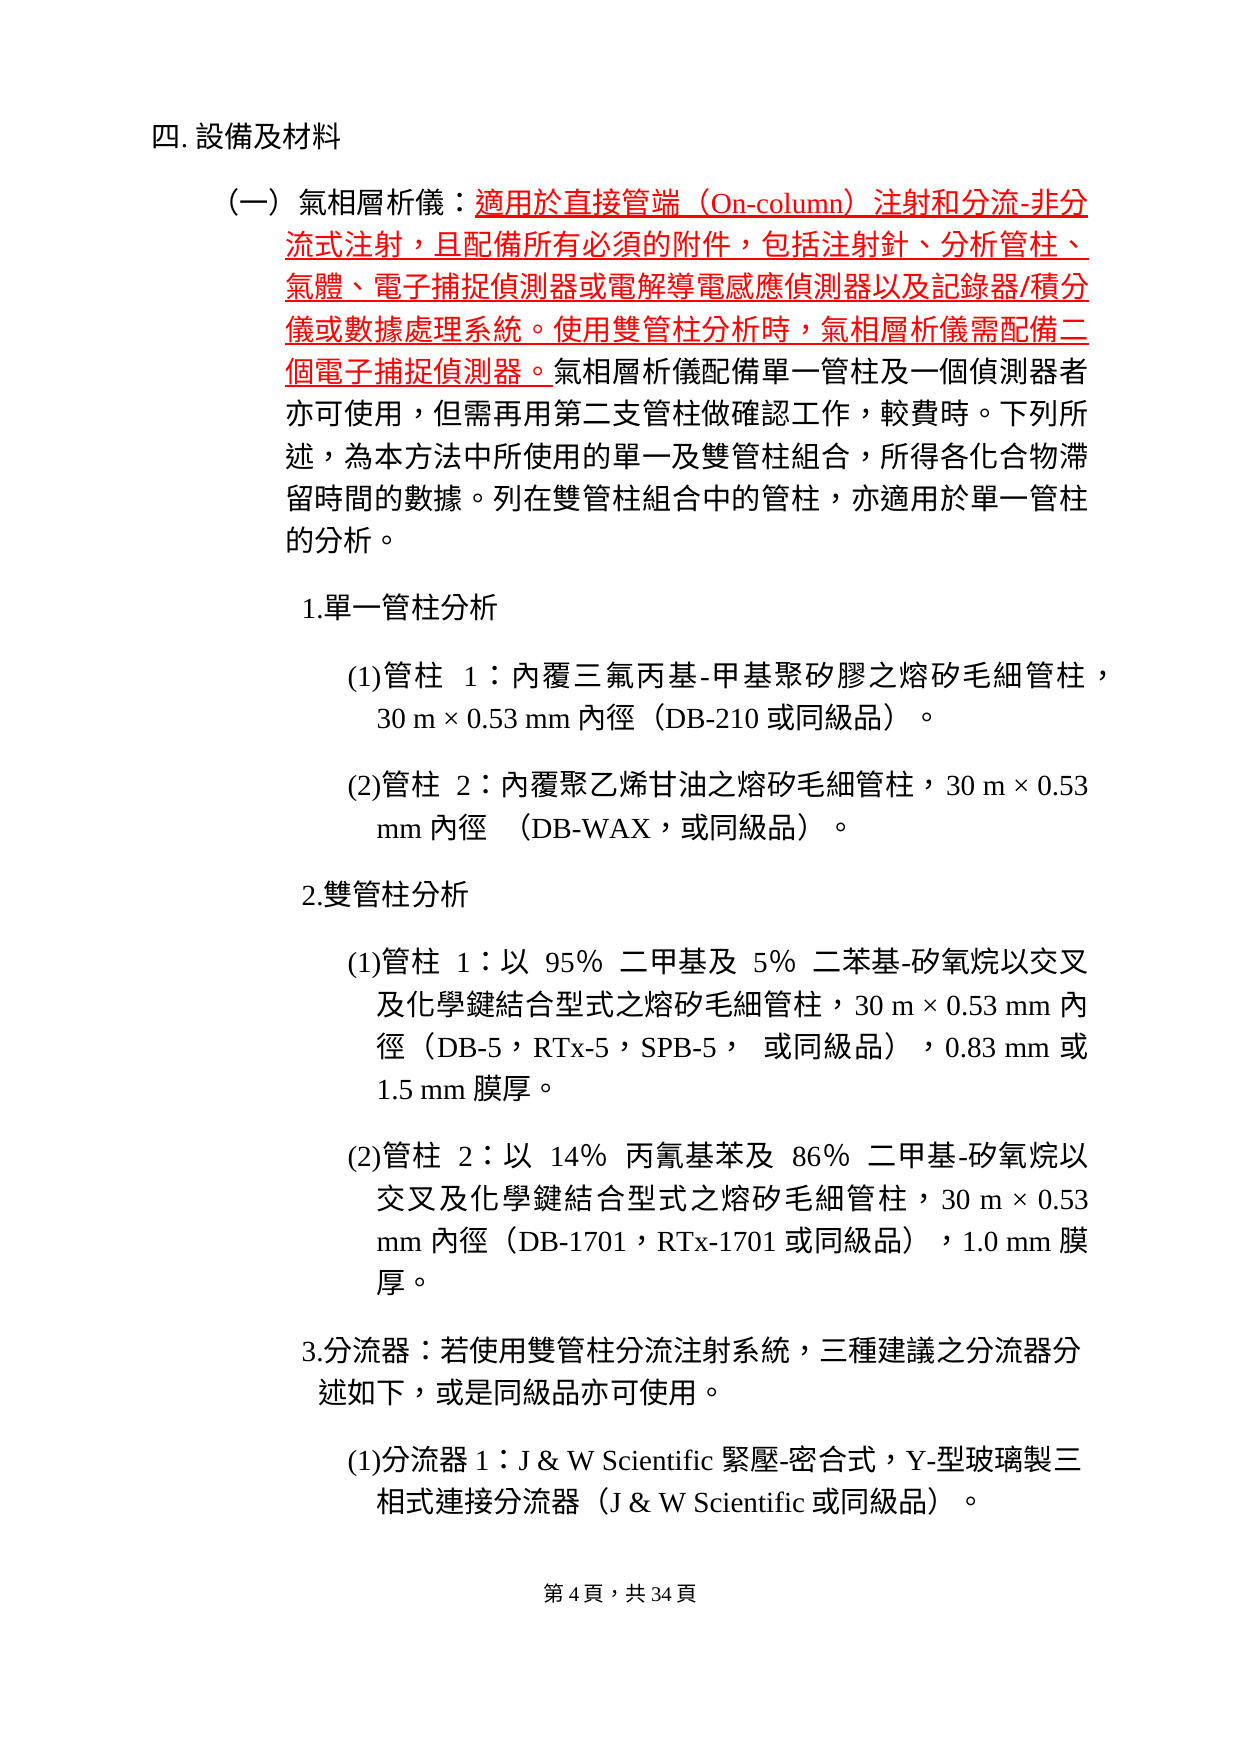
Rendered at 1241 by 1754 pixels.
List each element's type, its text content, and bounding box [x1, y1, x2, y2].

text 2.雙管柱分析 [301, 871, 1089, 914]
text (1)管柱 1：以 95％ 二甲基及 5％ 二苯基-矽氧烷以交叉及化學鍵結合型式之熔矽毛細管柱，30 m × 0.53 mm 內徑（DB-5，RTx-5，SPB-5， 或同級品），0.83 mm 或 1.5 mm 膜厚。 [347, 939, 1089, 1108]
text 3.分流器：若使用雙管柱分流注射系統，三種建議之分流器分述如下，或是同級品亦可使用。 [301, 1327, 1089, 1412]
text (1)管柱 1：內覆三氟丙基-甲基聚矽膠之熔矽毛細管柱，30 m × 0.53 mm 內徑（DB-210 或同級品）。 [347, 652, 1089, 737]
text (1)分流器1：J & W Scientific 緊壓-密合式，Y-型玻璃製三相式連接分流器（J & W Scientific或同級品）。 [347, 1437, 1089, 1521]
text （一）氣相層析儀：適用於直接管端（On-column）注射和分流-非分流式注射，且配備所有必須的附件，包括注射針、分析管柱、氣體、電子捕捉偵測器或電解導電感應偵測器以及記錄器/積分儀或數據處理系統。使用雙管柱分析時，氣相層析儀需配備二個電子捕捉偵測器。氣相層析儀配備單一管柱及一個偵測器者亦可使用，但需再用第二支管柱做確認工作，較費時。下列所述，為本方法中所使用的單一及雙管柱組合，所得各化合物滯留時間的數據。列在雙管柱組合中的管柱，亦適用於單一管柱的分析。 [210, 179, 1089, 560]
text 四. 設備及材料 [151, 114, 1089, 156]
text (2)管柱 2：以 14％ 丙氰基苯及 86％ 二甲基-矽氧烷以交叉及化學鍵結合型式之熔矽毛細管柱，30 m × 0.53 mm 內徑（DB-1701，RTx-1701 或同級品），1.0 mm 膜厚。 [347, 1133, 1089, 1302]
text 1.單一管柱分析 [301, 585, 1089, 627]
text (2)管柱 2：內覆聚乙烯甘油之熔矽毛細管柱，30 m × 0.53 mm 內徑 （DB-WAX，或同級品）。 [347, 762, 1089, 846]
